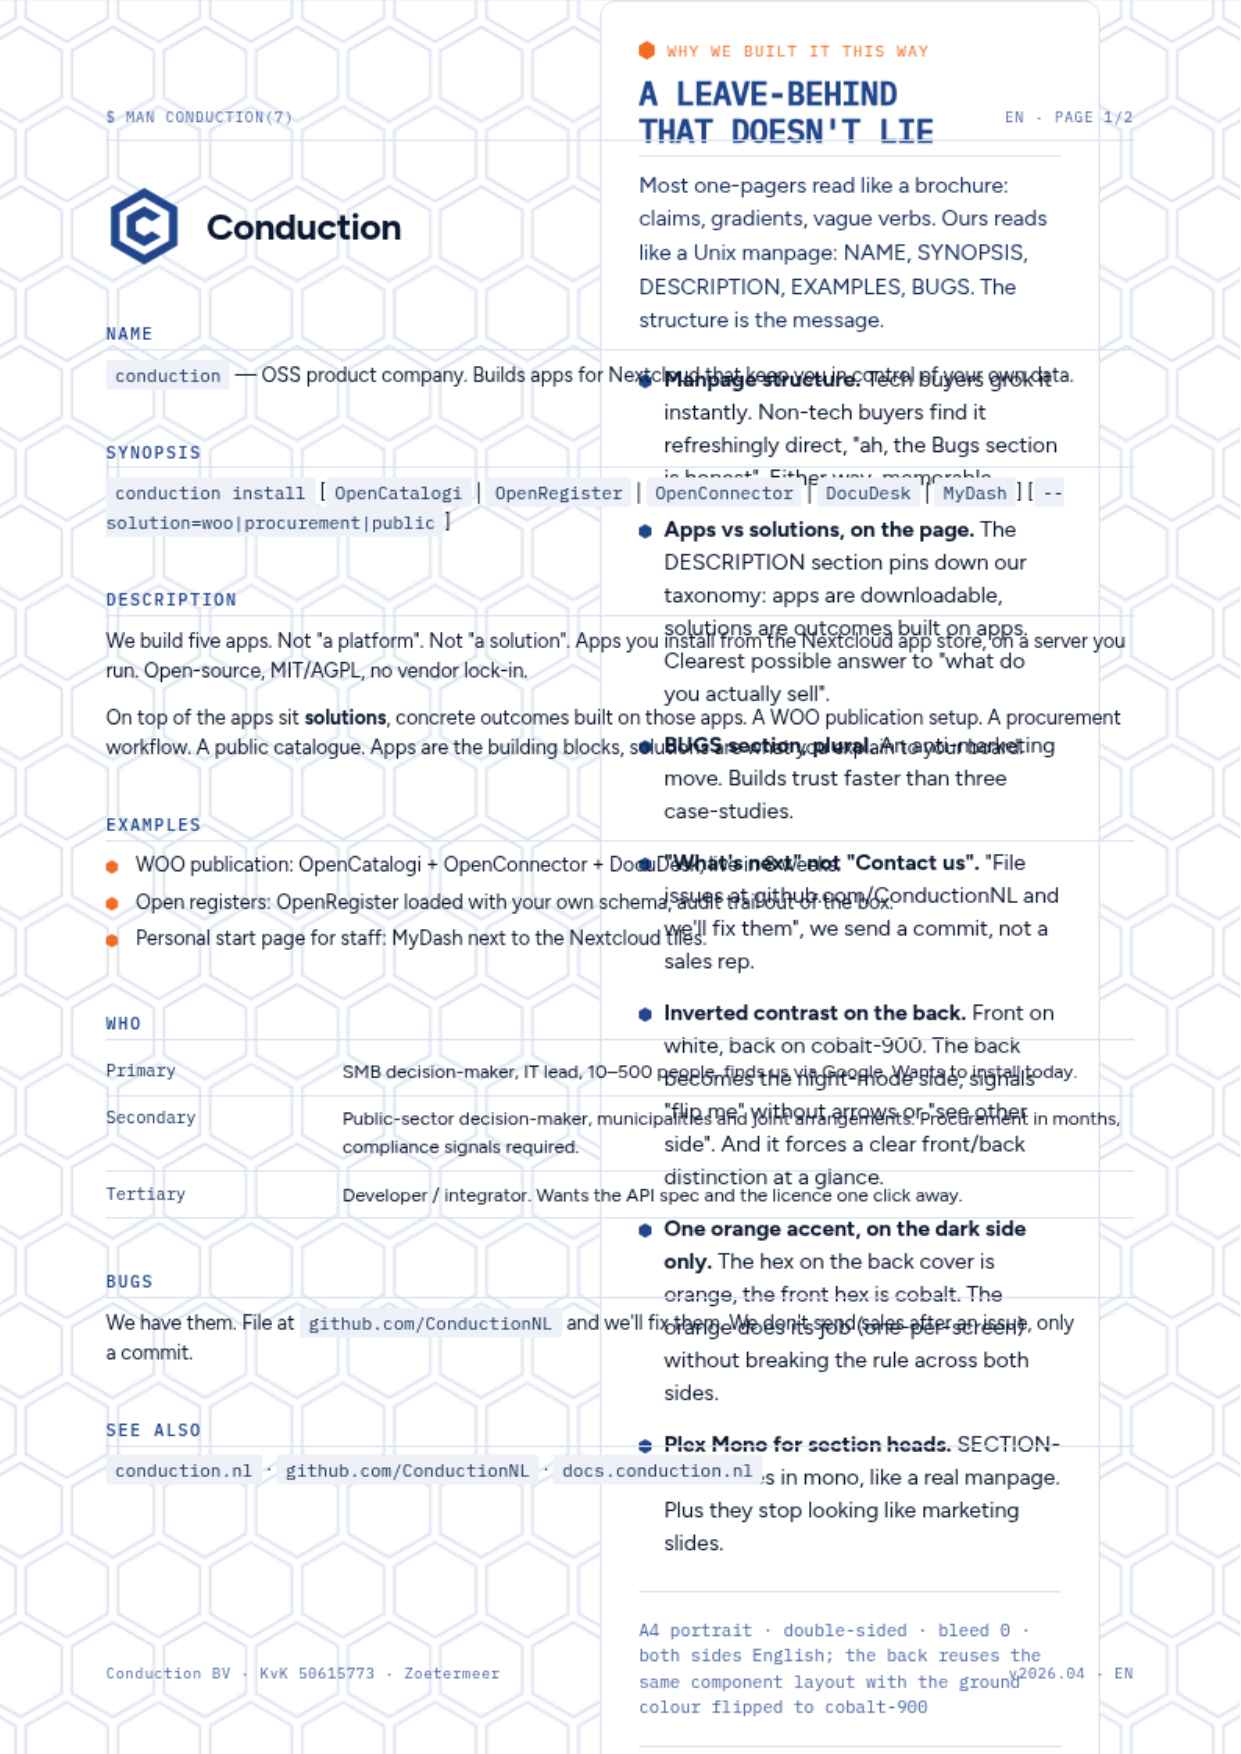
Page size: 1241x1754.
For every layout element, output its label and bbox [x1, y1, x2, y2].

picture [0, 0, 801, 800]
